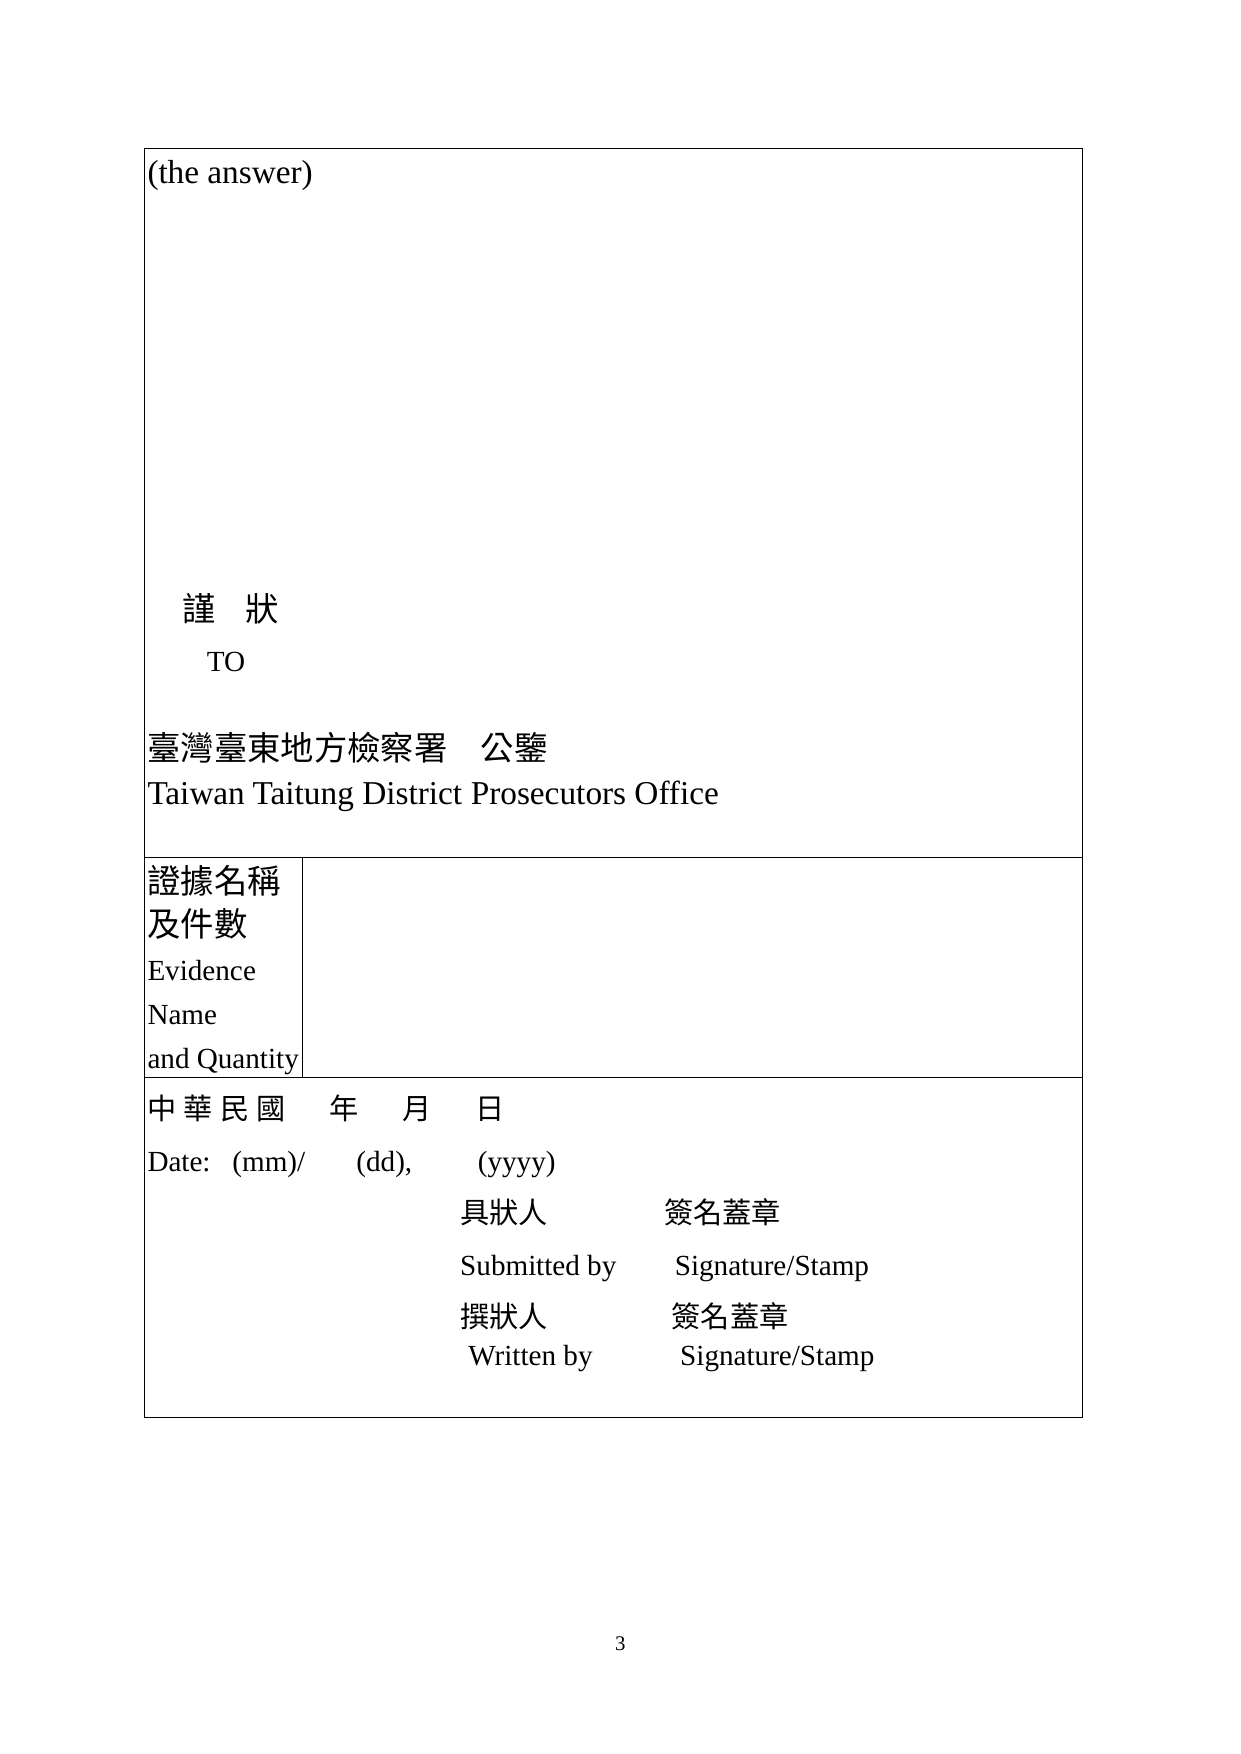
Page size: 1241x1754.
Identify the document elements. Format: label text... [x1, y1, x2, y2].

table_cell 證據名稱 及件數 Evidence Name and Quantity [145, 858, 302, 1077]
table_cell [303, 858, 1082, 1077]
table_cell (the answer) 謹 狀 TO 臺灣臺東地方檢察署 公鑒 Taiwan Taitung District Prosecutors Office [145, 149, 1082, 857]
table_cell 中 華 民 國 年 月 日 Date: (mm)/ (dd), (yyyy) 具狀人 簽名蓋章 Submitted by Signature/Stamp 撰狀人 簽名蓋章 Written by Signature/Stamp [145, 1078, 1082, 1417]
